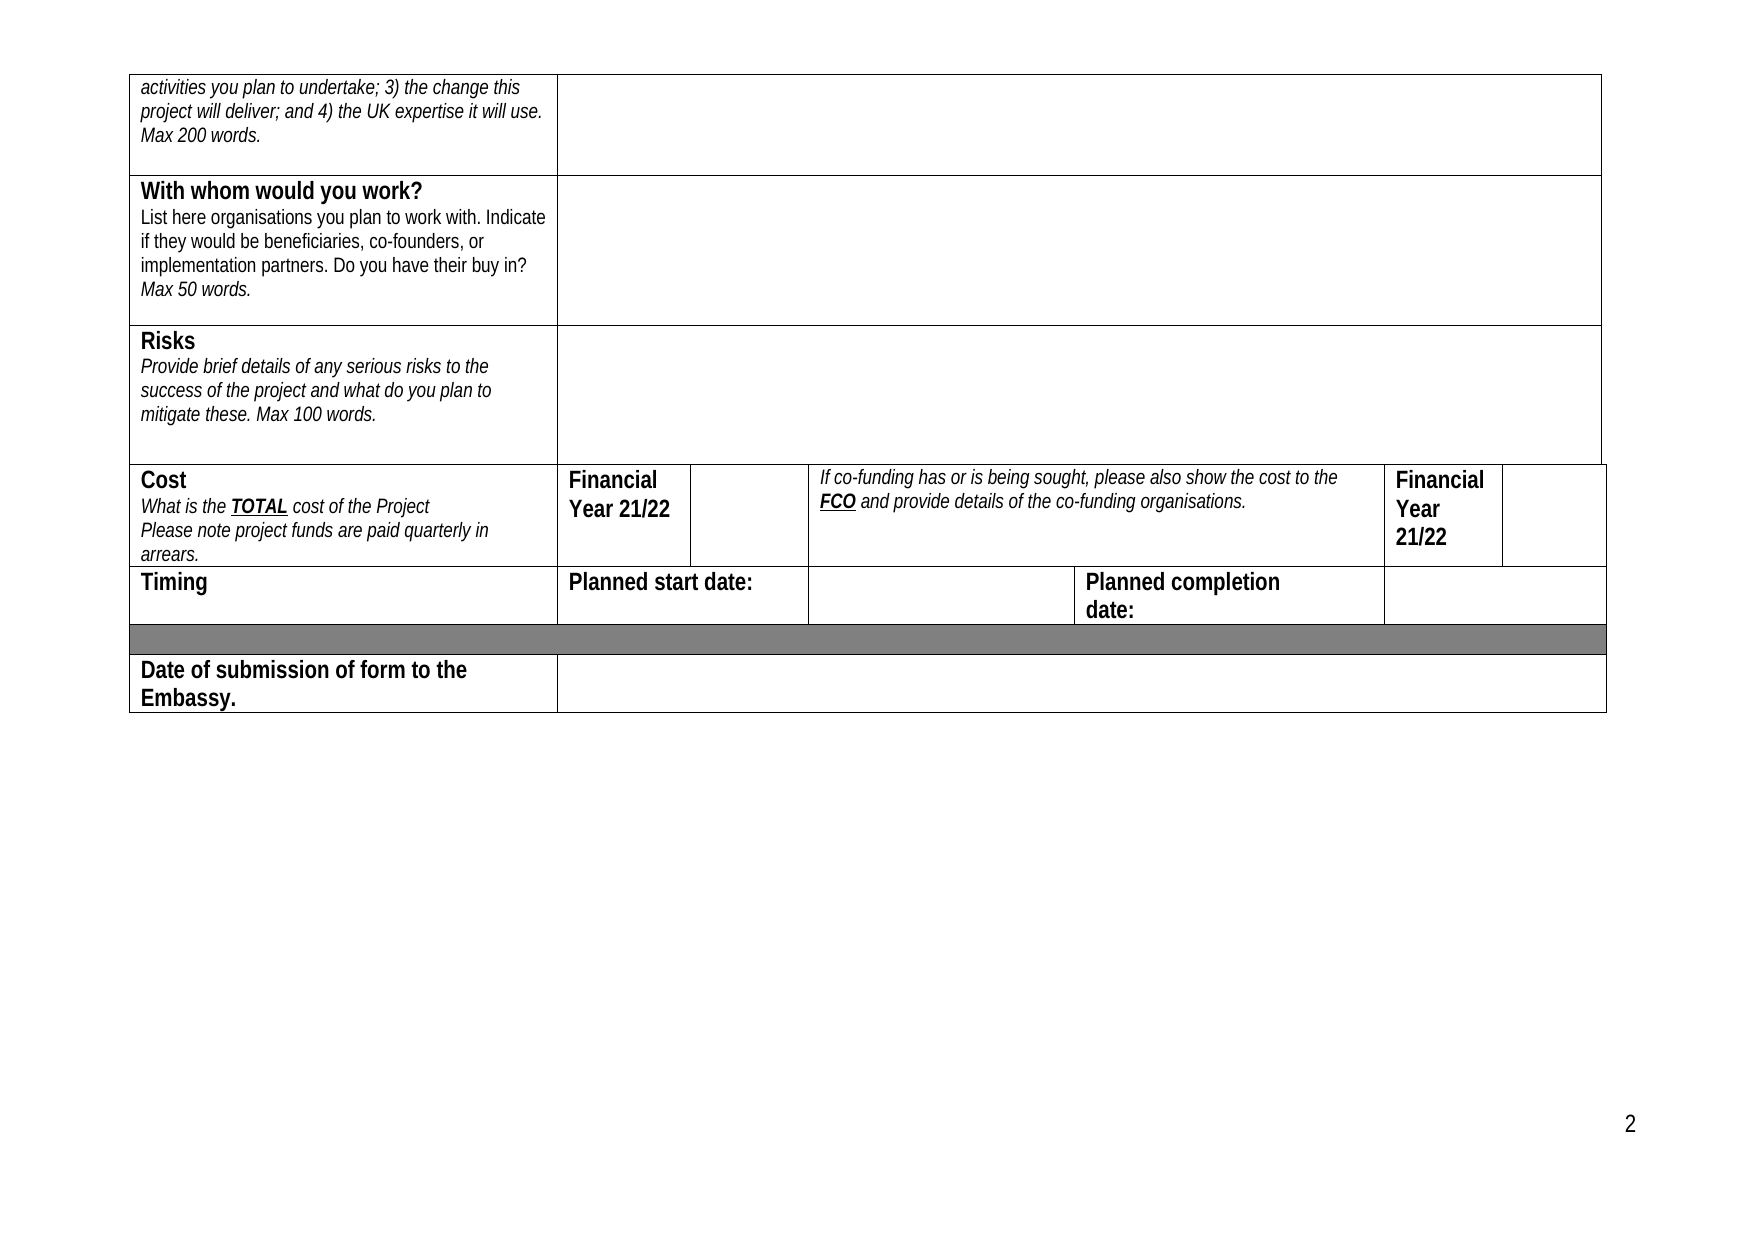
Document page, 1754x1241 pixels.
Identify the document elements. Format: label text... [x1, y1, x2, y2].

table_cell [558, 176, 1601, 325]
table_cell FinancialYear 21/22 [1385, 465, 1502, 566]
table_cell [1602, 325, 1606, 464]
table_cell Date of submission of form to the Embassy. [130, 655, 557, 712]
table_cell [558, 75, 1601, 175]
table_cell Planned start date: [558, 567, 808, 624]
table_cell Timing [130, 567, 557, 624]
table_cell Planned completion date: [1075, 567, 1384, 624]
table_cell [809, 567, 1074, 624]
table_cell Financial Year 21/22 [558, 465, 690, 566]
table_cell [558, 655, 1606, 712]
table_cell If co-funding has or is being sought, please also show the cost to the FCO and provide details of the co-funding organisations. [809, 465, 1384, 566]
table_cell [1503, 465, 1606, 566]
table_cell [558, 326, 1601, 464]
table_cell [1602, 74, 1606, 175]
table_cell Risks Provide brief details of any serious risks to the success of the project and what do you plan to mitigate these. Max 100 words. [130, 326, 557, 464]
table_cell [691, 465, 808, 566]
table_cell With whom would you work? List here organisations you plan to work with. Indicate if they would be beneficiaries, co-founders, or implementation partners. Do you have their buy in? Max 50 words. [130, 176, 557, 325]
table_cell [1385, 567, 1606, 624]
table_cell [130, 625, 1606, 654]
table_cell [1602, 175, 1606, 325]
table_cell activities you plan to undertake; 3) the change this project will deliver; and 4) the UK expertise it will use. Max 200 words. [130, 75, 557, 175]
table_cell Cost What is the TOTAL cost of the Project Please note project funds are paid quarterly in arrears. [130, 465, 557, 566]
